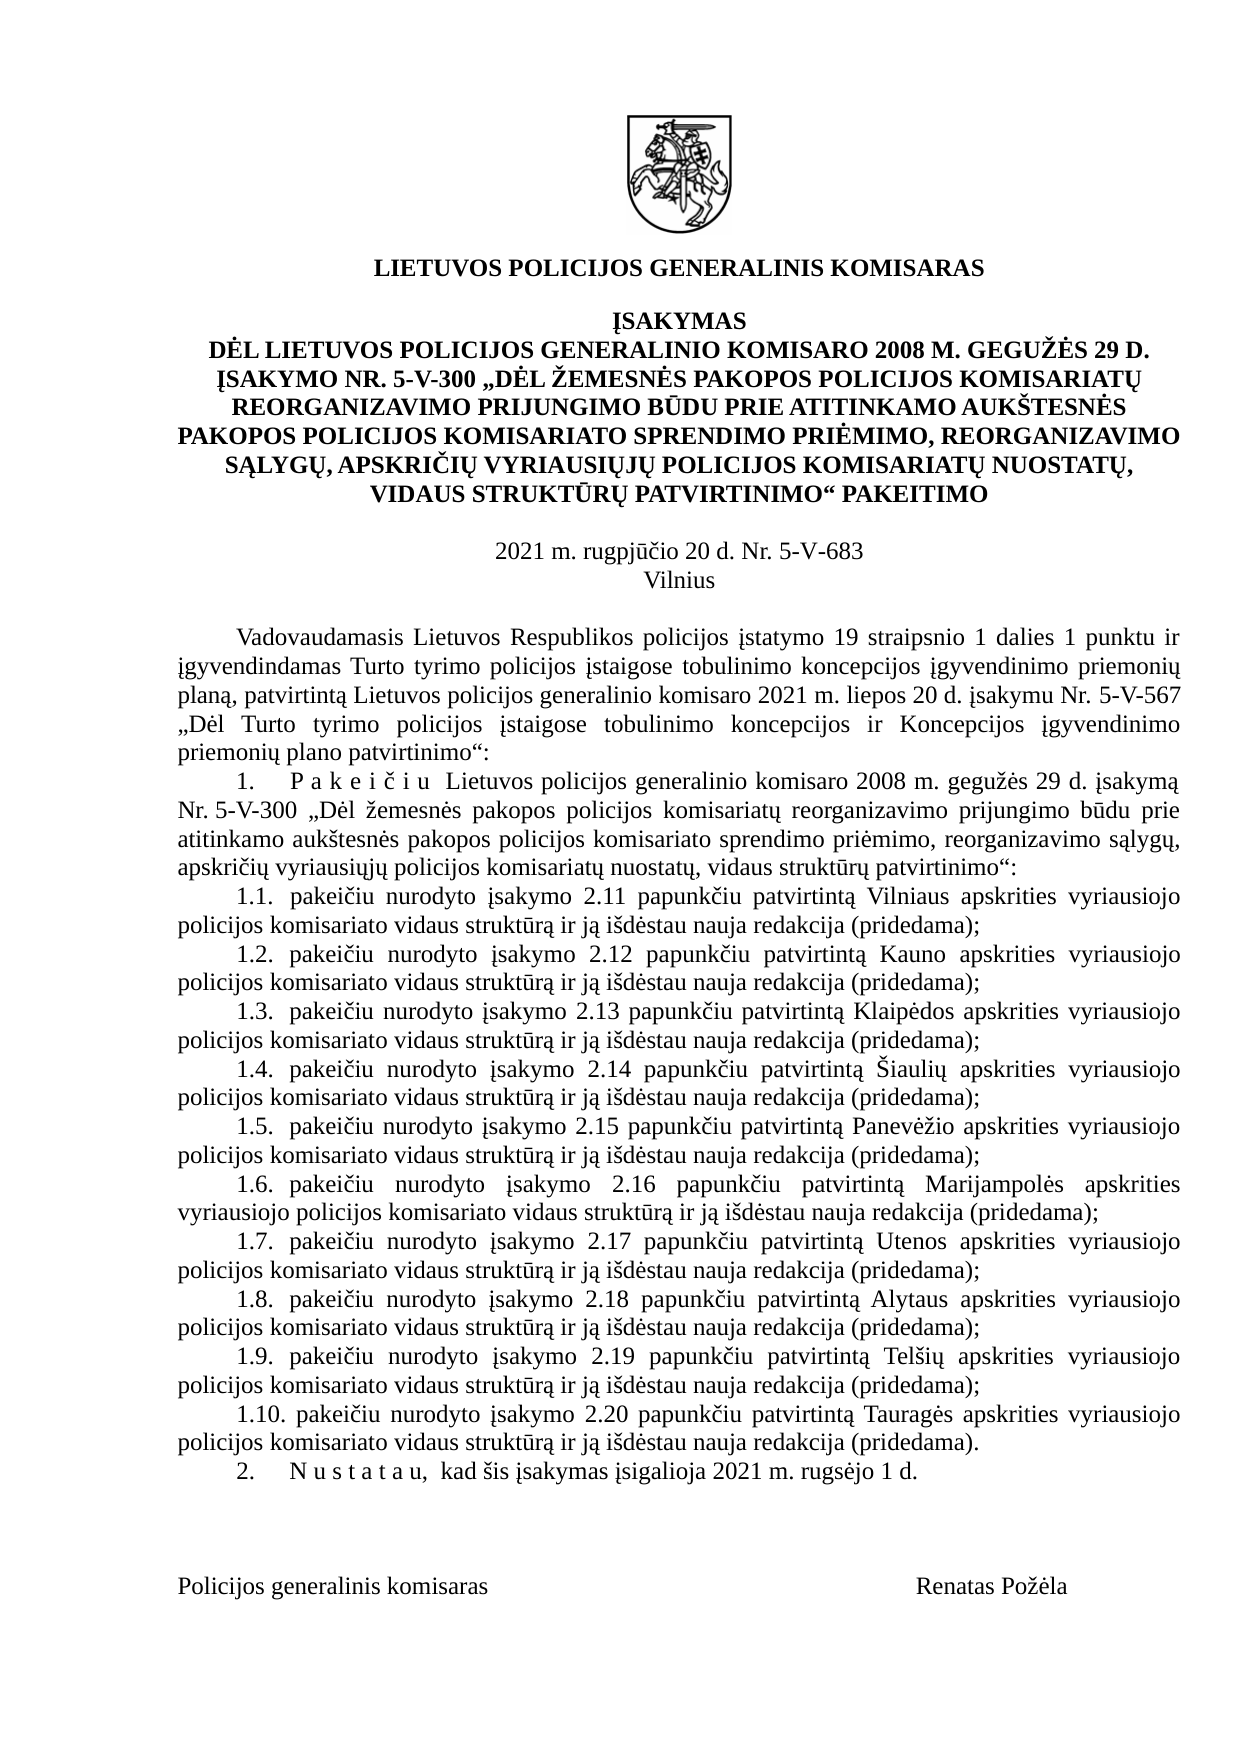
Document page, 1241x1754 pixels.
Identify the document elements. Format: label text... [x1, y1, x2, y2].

text LIETUVOS POLICIJOS GENERALINIS KOMISARAS [177, 253, 1181, 282]
text 1.2. pakeičiu nurodyto įsakymo 2.12 papunkčiu patvirtintą Kauno apskrities vyriausiojo policijos komisariato vidaus struktūrą ir ją išdėstau nauja redakcija (pridedama); [177, 939, 1181, 996]
text 1.5. pakeičiu nurodyto įsakymo 2.15 papunkčiu patvirtintą Panevėžio apskrities vyriausiojo policijos komisariato vidaus struktūrą ir ją išdėstau nauja redakcija (pridedama); [177, 1111, 1181, 1169]
text 1.10. pakeičiu nurodyto įsakymo 2.20 papunkčiu patvirtintą Tauragės apskrities vyriausiojo policijos komisariato vidaus struktūrą ir ją išdėstau nauja redakcija (pridedama). [177, 1399, 1181, 1456]
text 1.3. pakeičiu nurodyto įsakymo 2.13 papunkčiu patvirtintą Klaipėdos apskrities vyriausiojo policijos komisariato vidaus struktūrą ir ją išdėstau nauja redakcija (pridedama); [177, 996, 1181, 1054]
text 1.9. pakeičiu nurodyto įsakymo 2.19 papunkčiu patvirtintą Telšių apskrities vyriausiojo policijos komisariato vidaus struktūrą ir ją išdėstau nauja redakcija (pridedama); [177, 1341, 1181, 1399]
text 1.7. pakeičiu nurodyto įsakymo 2.17 papunkčiu patvirtintą Utenos apskrities vyriausiojo policijos komisariato vidaus struktūrą ir ją išdėstau nauja redakcija (pridedama); [177, 1226, 1181, 1284]
text 2. N u s t a t a u, kad šis įsakymas įsigalioja 2021 m. rugsėjo 1 d. [177, 1456, 1181, 1485]
text Policijos generalinis komisaras Renatas Požėla [177, 1571, 1181, 1600]
text 1.8. pakeičiu nurodyto įsakymo 2.18 papunkčiu patvirtintą Alytaus apskrities vyriausiojo policijos komisariato vidaus struktūrą ir ją išdėstau nauja redakcija (pridedama); [177, 1284, 1181, 1341]
text 1. P a k e i č i u Lietuvos policijos generalinio komisaro 2008 m. gegužės 29 d. įsakymą Nr. 5-V-300 „Dėl žemesnės pakopos policijos komisariatų reorganizavimo prijungimo būdu prie atitinkamo aukštesnės pakopos policijos komisariato sprendimo priėmimo, reorganizavimo sąlygų, apskričių vyriausiųjų policijos komisariatų nuostatų, vidaus struktūrų patvirtinimo“: [177, 766, 1181, 881]
text 1.6. pakeičiu nurodyto įsakymo 2.16 papunkčiu patvirtintą Marijampolės apskrities vyriausiojo policijos komisariato vidaus struktūrą ir ją išdėstau nauja redakcija (pridedama); [177, 1169, 1181, 1226]
text DĖL LIETUVOS POLICIJOS GENERALINIO KOMISARO 2008 M. GEGUŽĖS 29 D. ĮSAKYMO NR. 5-V-300 „DĖL ŽEMESNĖS PAKOPOS POLICIJOS KOMISARIATŲ REORGANIZAVIMO PRIJUNGIMO BŪDU PRIE ATITINKAMO AUKŠTESNĖS PAKOPOS POLICIJOS KOMISARIATO SPRENDIMO PRIĖMIMO, REORGANIZAVIMO SĄLYGŲ, APSKRIČIŲ VYRIAUSIŲJŲ POLICIJOS KOMISARIATŲ NUOSTATŲ, VIDAUS STRUKTŪRŲ PATVIRTINIMO“ PAKEITIMO [177, 335, 1181, 507]
text 1.4. pakeičiu nurodyto įsakymo 2.14 papunkčiu patvirtintą Šiaulių apskrities vyriausiojo policijos komisariato vidaus struktūrą ir ją išdėstau nauja redakcija (pridedama); [177, 1054, 1181, 1111]
text Vilnius [177, 565, 1181, 594]
text ĮSAKYMAS [177, 306, 1181, 335]
text Vadovaudamasis Lietuvos Respublikos policijos įstatymo 19 straipsnio 1 dalies 1 punktu ir įgyvendindamas Turto tyrimo policijos įstaigose tobulinimo koncepcijos įgyvendinimo priemonių planą, patvirtintą Lietuvos policijos generalinio komisaro 2021 m. liepos 20 d. įsakymu Nr. 5-V-567 „Dėl Turto tyrimo policijos įstaigose tobulinimo koncepcijos ir Koncepcijos įgyvendinimo priemonių plano patvirtinimo“: [177, 622, 1181, 766]
text 2021 m. rugpjūčio 20 d. Nr. 5-V-683 [177, 536, 1181, 565]
text 1.1. pakeičiu nurodyto įsakymo 2.11 papunkčiu patvirtintą Vilniaus apskrities vyriausiojo policijos komisariato vidaus struktūrą ir ją išdėstau nauja redakcija (pridedama); [177, 881, 1181, 939]
